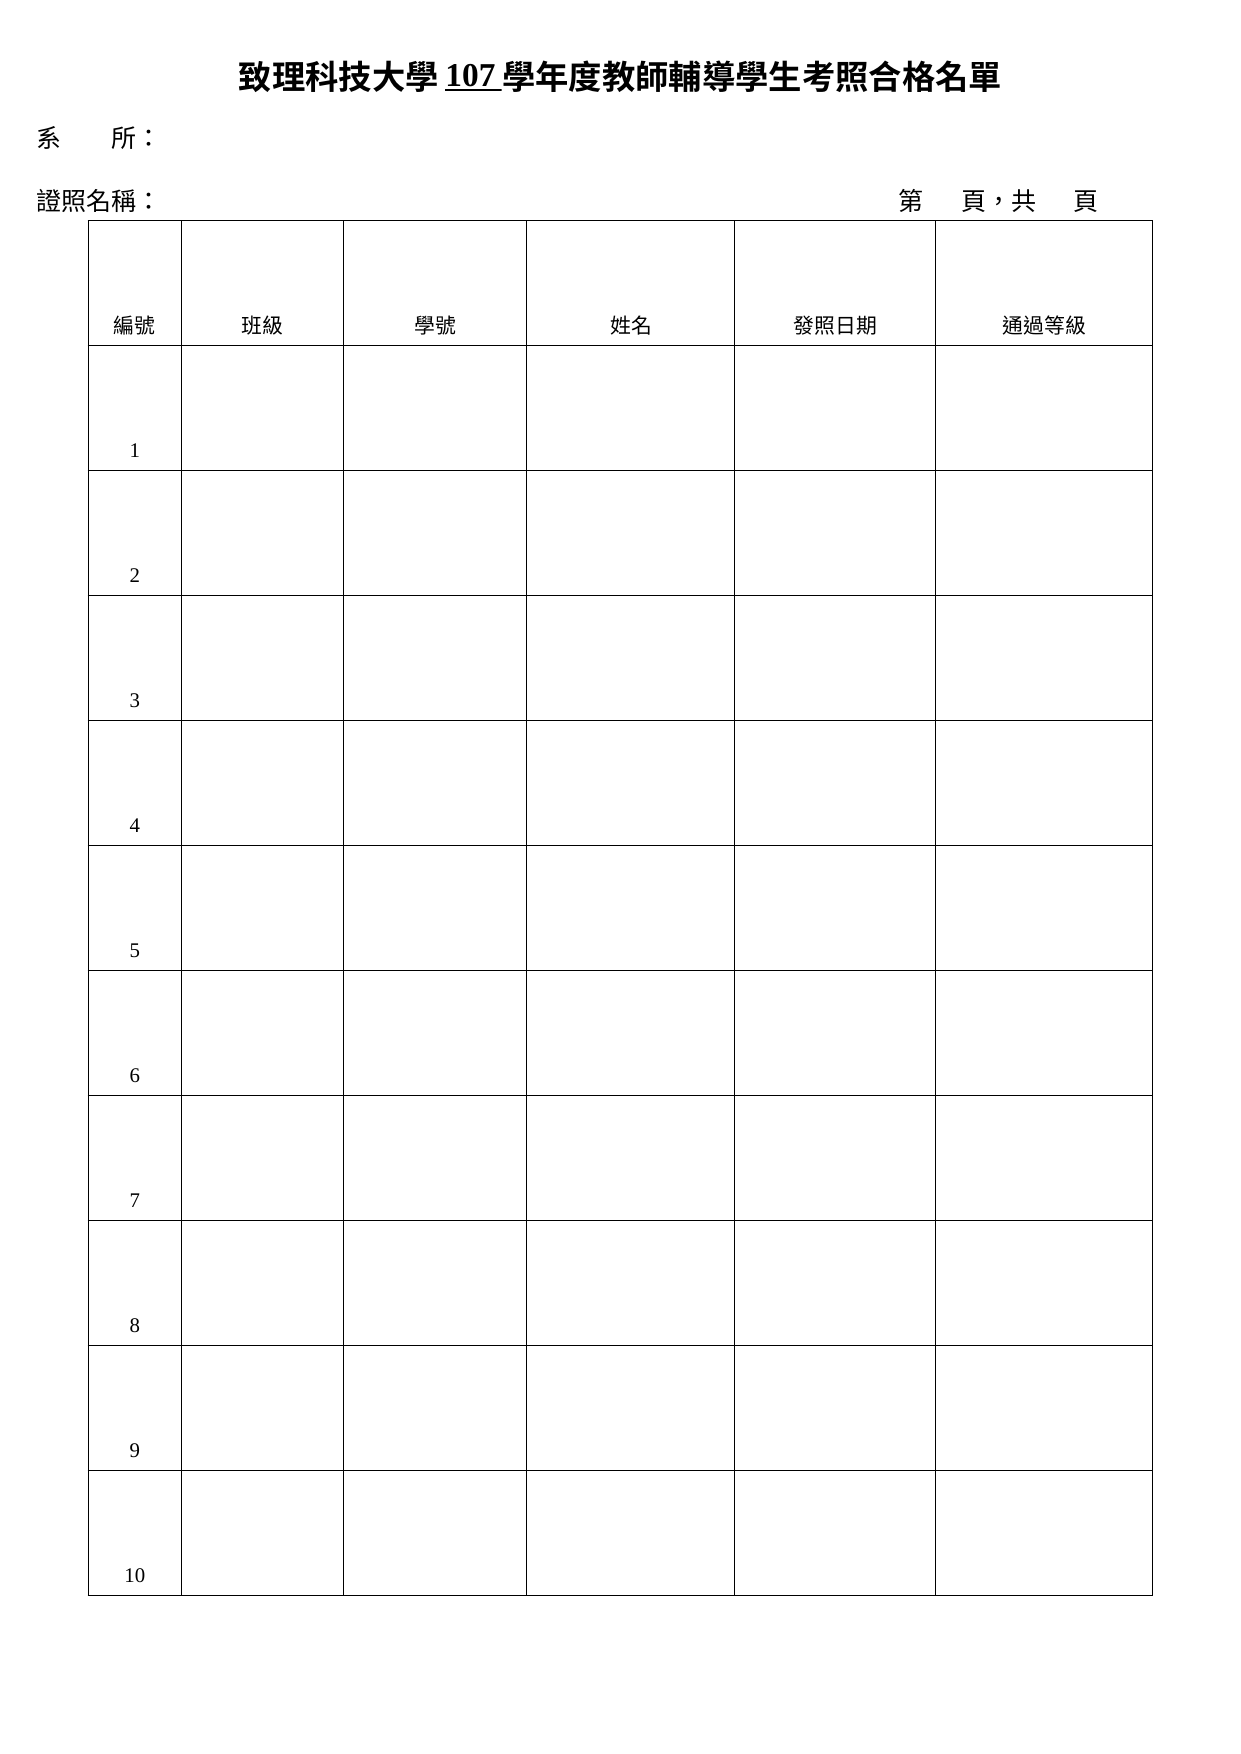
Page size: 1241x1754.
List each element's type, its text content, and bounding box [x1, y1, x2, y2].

text 致理科技大學107學年度教師輔導學生考照合格名單 [25, 33, 1215, 95]
table_cell [936, 971, 1152, 1095]
table_cell [527, 1346, 734, 1470]
table_cell [344, 471, 526, 595]
table_cell [182, 346, 343, 470]
table_cell [735, 1221, 935, 1345]
table_cell 6 [89, 971, 181, 1095]
table_cell [936, 1471, 1152, 1595]
table_cell [344, 1221, 526, 1345]
table_cell [527, 346, 734, 470]
table_cell [182, 1346, 343, 1470]
table_cell [344, 596, 526, 720]
table_cell [936, 471, 1152, 595]
table_cell [527, 1221, 734, 1345]
table_cell 7 [89, 1096, 181, 1220]
table_header 發照日期 [735, 221, 935, 345]
table_cell [936, 1096, 1152, 1220]
table_cell 3 [89, 596, 181, 720]
table_cell [344, 1096, 526, 1220]
table_cell [936, 596, 1152, 720]
table_cell [735, 846, 935, 970]
table_cell [936, 846, 1152, 970]
table_cell [182, 1096, 343, 1220]
table_cell [344, 346, 526, 470]
table_cell [527, 721, 734, 845]
table_cell [527, 1096, 734, 1220]
table_cell [344, 1346, 526, 1470]
table_cell [527, 596, 734, 720]
table_cell [527, 1471, 734, 1595]
table_cell [182, 971, 343, 1095]
table_cell [182, 471, 343, 595]
table_cell [182, 846, 343, 970]
table_header 編號 [89, 221, 181, 345]
table_cell 10 [89, 1471, 181, 1595]
table_cell [527, 971, 734, 1095]
table_cell [735, 1346, 935, 1470]
table_cell [936, 346, 1152, 470]
text 證照名稱： 第 頁，共 頁 [36, 158, 1215, 220]
table_header 姓名 [527, 221, 734, 345]
table_cell 5 [89, 846, 181, 970]
table_cell 4 [89, 721, 181, 845]
table_cell [182, 596, 343, 720]
table_header 學號 [344, 221, 526, 345]
table_cell [735, 1471, 935, 1595]
table_cell [735, 1096, 935, 1220]
table_cell [735, 471, 935, 595]
table_cell [182, 1471, 343, 1595]
table_cell [735, 596, 935, 720]
table_cell 1 [89, 346, 181, 470]
table_cell [527, 846, 734, 970]
table_cell [182, 721, 343, 845]
table_cell [182, 1221, 343, 1345]
table_cell [936, 1221, 1152, 1345]
table_cell [344, 846, 526, 970]
table_cell [735, 721, 935, 845]
table_header 通過等級 [936, 221, 1152, 345]
table_cell [344, 721, 526, 845]
table_cell [527, 471, 734, 595]
table_cell [344, 1471, 526, 1595]
table_cell [735, 346, 935, 470]
table_header 班級 [182, 221, 343, 345]
table_cell 2 [89, 471, 181, 595]
table_cell [936, 721, 1152, 845]
text 系 所： [36, 95, 1215, 158]
table_cell [936, 1346, 1152, 1470]
table_cell 9 [89, 1346, 181, 1470]
table_cell [735, 971, 935, 1095]
table_cell 8 [89, 1221, 181, 1345]
table_cell [344, 971, 526, 1095]
